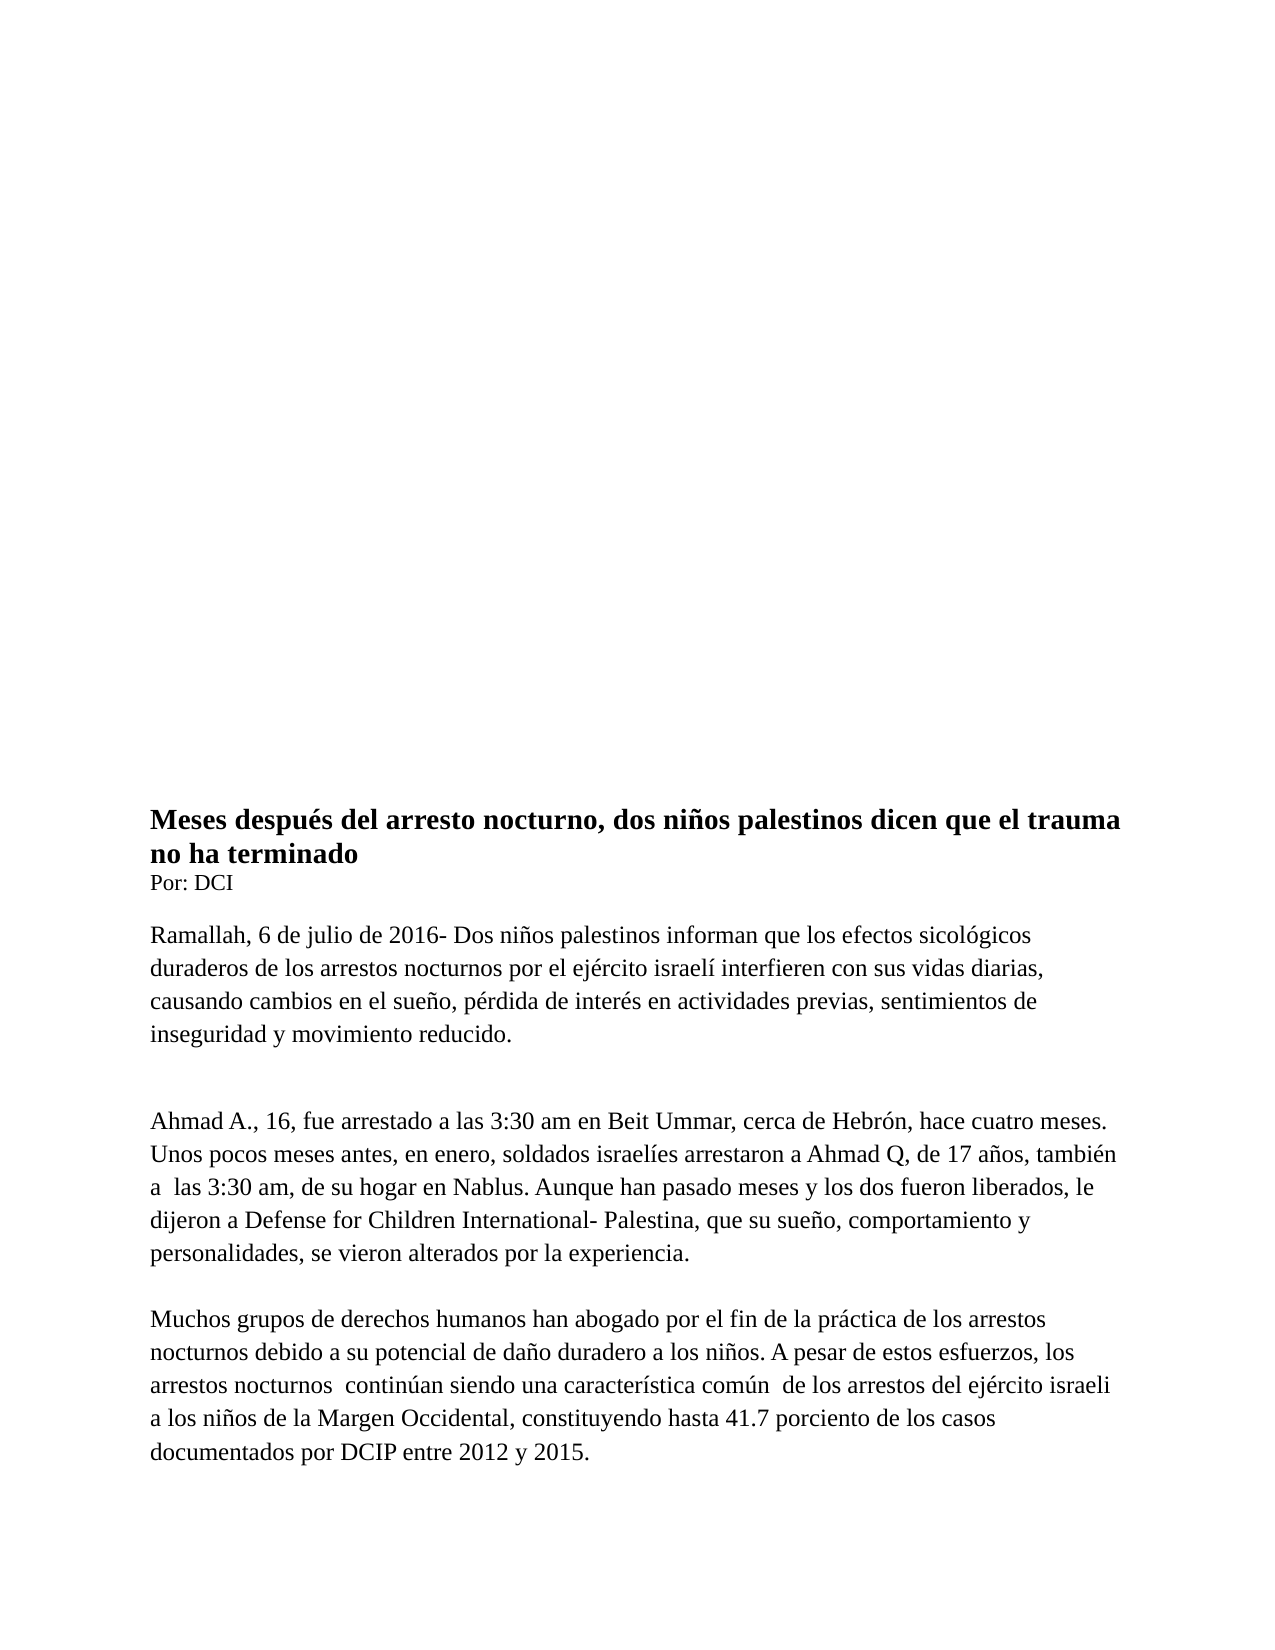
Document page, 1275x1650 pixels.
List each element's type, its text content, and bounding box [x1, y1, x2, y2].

text Muchos grupos de derechos humanos han abogado por el fin de la práctica de los arrestos nocturnos debido a su potencial de daño duradero a los niños. A pesar de estos esfuerzos, los arrestos nocturnos continúan siendo una característica común de los arrestos del ejército israeli a los niños de la Margen Occidental, constituyendo hasta 41.7 porciento de los casos documentados por DCIP entre 2012 y 2015. [150, 1304, 1125, 1465]
text Meses después del arresto nocturno, dos niños palestinos dicen que el trauma no ha terminado [150, 802, 1125, 869]
text Ahmad A., 16, fue arrestado a las 3:30 am en Beit Ummar, cerca de Hebrón, hace cuatro meses. Unos pocos meses antes, en enero, soldados israelíes arrestaron a Ahmad Q, de 17 años, también a las 3:30 am, de su hogar en Nablus. Aunque han pasado meses y los dos fueron liberados, le dijeron a Defense for Children International- Palestina, que su sueño, comportamiento y personalidades, se vieron alterados por la experiencia. [150, 1106, 1125, 1267]
text Ramallah, 6 de julio de 2016- Dos niños palestinos informan que los efectos sicológicos duraderos de los arrestos nocturnos por el ejército israelí interfieren con sus vidas diarias, causando cambios en el sueño, pérdida de interés en actividades previas, sentimientos de inseguridad y movimiento reducido. [150, 920, 1125, 1048]
text Por: DCI [150, 869, 1125, 896]
